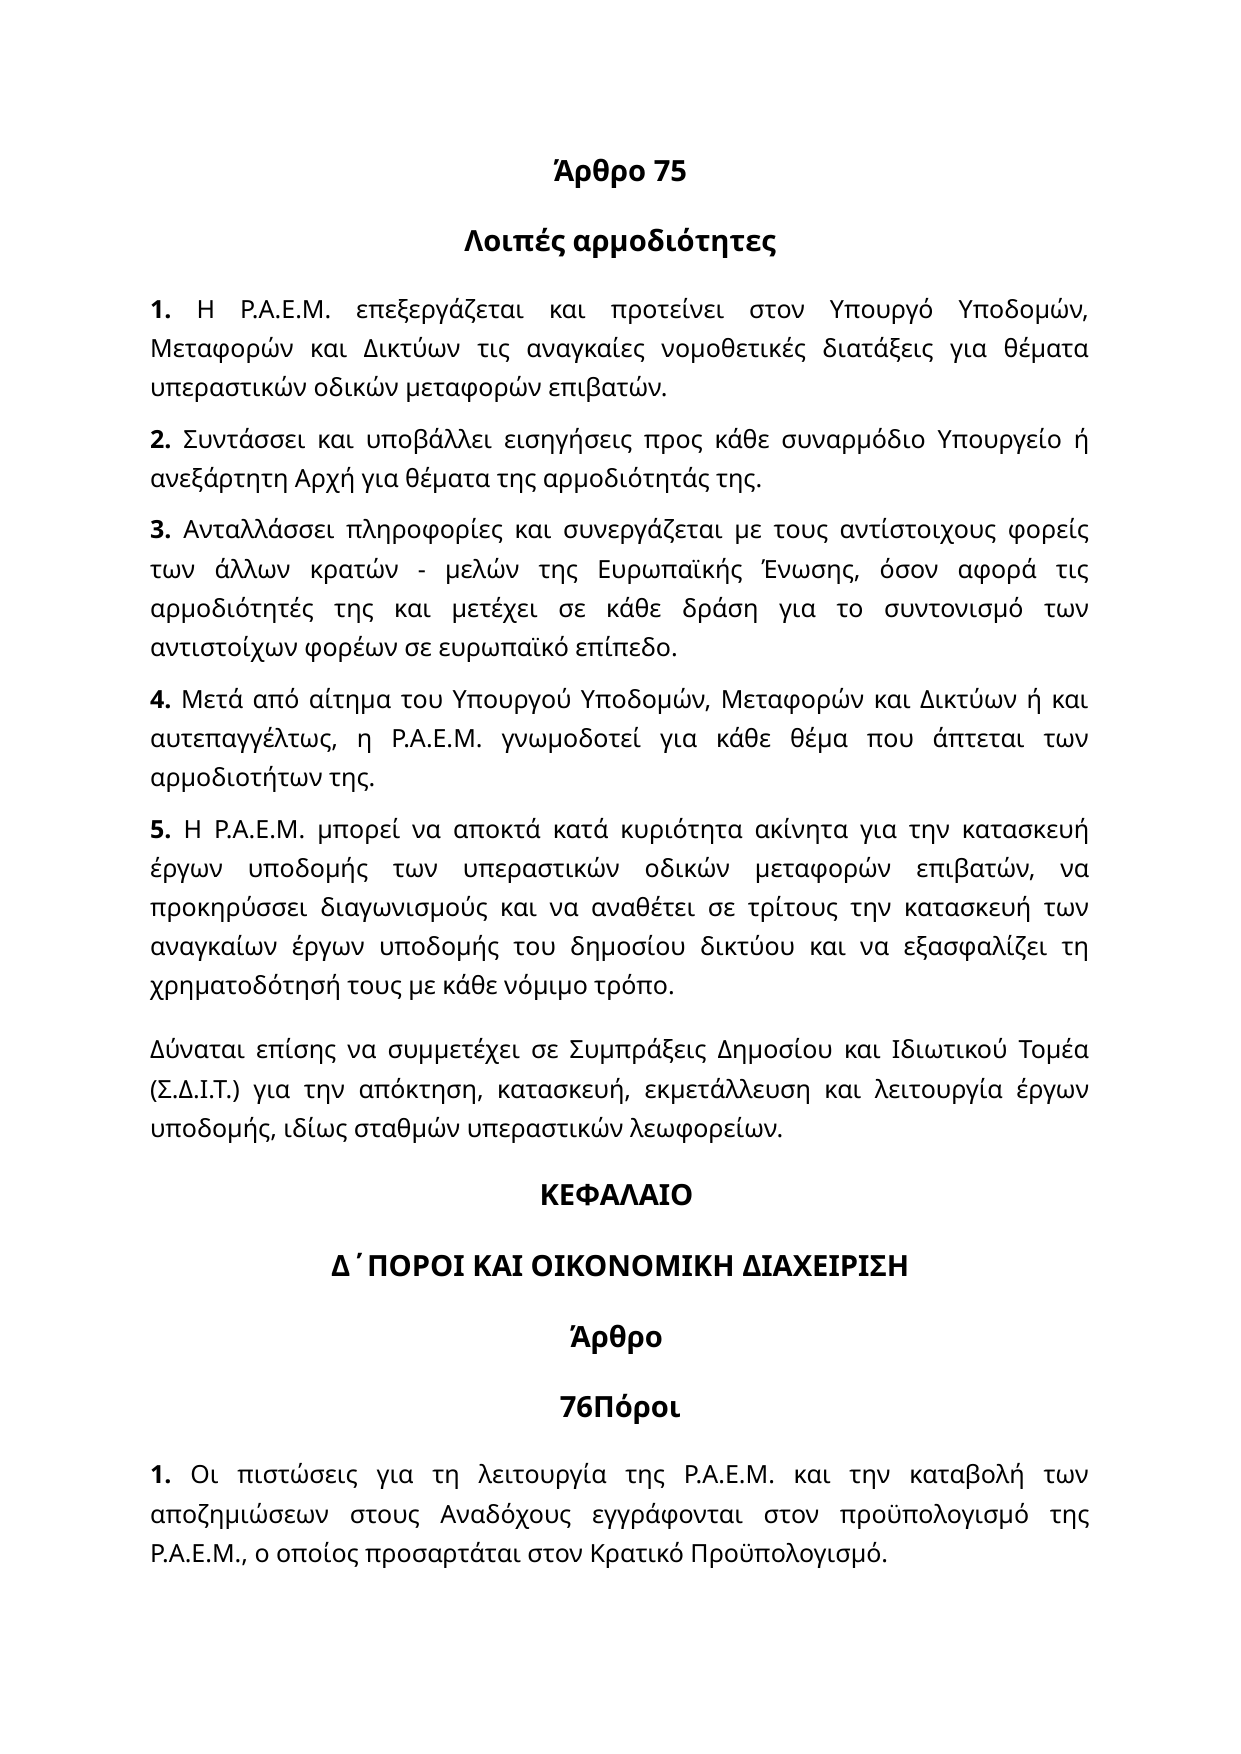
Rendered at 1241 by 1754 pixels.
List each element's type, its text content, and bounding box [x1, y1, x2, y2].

text 3. Ανταλλάσσει πληροφορίες και συνεργάζεται με τους αντίστοιχους φορείς των άλλων κρατών - μελών της Ευρωπαϊκής Ένωσης, όσον αφορά τις αρμοδιότητές της και μετέχει σε κάθε δράση για το συντονισμό των αντιστοίχων φορέων σε ευρωπαϊκό επίπεδο. [150, 512, 1090, 664]
subtitle ΚΕΦΑΛΑΙΟ [150, 1174, 1090, 1214]
subtitle Άρθρο 75 [150, 150, 1090, 190]
subtitle Άρθρο [150, 1316, 1090, 1356]
subtitle Δ΄ΠΟΡΟΙ ΚΑΙ ΟΙΚΟΝΟΜΙΚΗ ΔΙΑΧΕΙΡΙΣΗ [150, 1245, 1090, 1285]
subtitle Λοιπές αρμοδιότητες [150, 221, 1090, 260]
text 1. Η Ρ.Α.Ε.Μ. επεξεργάζεται και προτείνει στον Υπουργό Υποδομών, Μεταφορών και Δικτύων τις αναγκαίες νομοθετικές διατάξεις για θέματα υπεραστικών οδικών μεταφορών επιβατών. [150, 291, 1090, 404]
text 2. Συντάσσει και υποβάλλει εισηγήσεις προς κάθε συναρμόδιο Υπουργείο ή ανεξάρτητη Αρχή για θέματα της αρμοδιότητάς της. [150, 421, 1090, 494]
text 1. Οι πιστώσεις για τη λειτουργία της Ρ.Α.Ε.Μ. και την καταβολή των αποζημιώσεων στους Αναδόχους εγγράφονται στον προϋπολογισμό της Ρ.Α.Ε.Μ., ο οποίος προσαρτάται στον Κρατικό Προϋπολογισμό. [150, 1457, 1090, 1569]
text 5. Η Ρ.Α.Ε.Μ. μπορεί να αποκτά κατά κυριότητα ακίνητα για την κατασκευή έργων υποδομής των υπεραστικών οδικών μεταφορών επιβατών, να προκηρύσσει διαγωνισμούς και να αναθέτει σε τρίτους την κατασκευή των αναγκαίων έργων υποδομής του δημοσίου δικτύου και να εξασφαλίζει τη χρηματοδότησή τους με κάθε νόμιμο τρόπο. [150, 811, 1090, 1002]
subtitle 76Πόροι [150, 1386, 1090, 1426]
text Δύναται επίσης να συμμετέχει σε Συμπράξεις Δημοσίου και Ιδιωτικού Τομέα (Σ.Δ.Ι.Τ.) για την απόκτηση, κατασκευή, εκμετάλλευση και λειτουργία έργων υποδομής, ιδίως σταθμών υπεραστικών λεωφορείων. [150, 1032, 1090, 1144]
text 4. Μετά από αίτημα του Υπουργού Υποδομών, Μεταφορών και Δικτύων ή και αυτεπαγγέλτως, η Ρ.Α.Ε.Μ. γνωμοδοτεί για κάθε θέμα που άπτεται των αρμοδιοτήτων της. [150, 681, 1090, 794]
